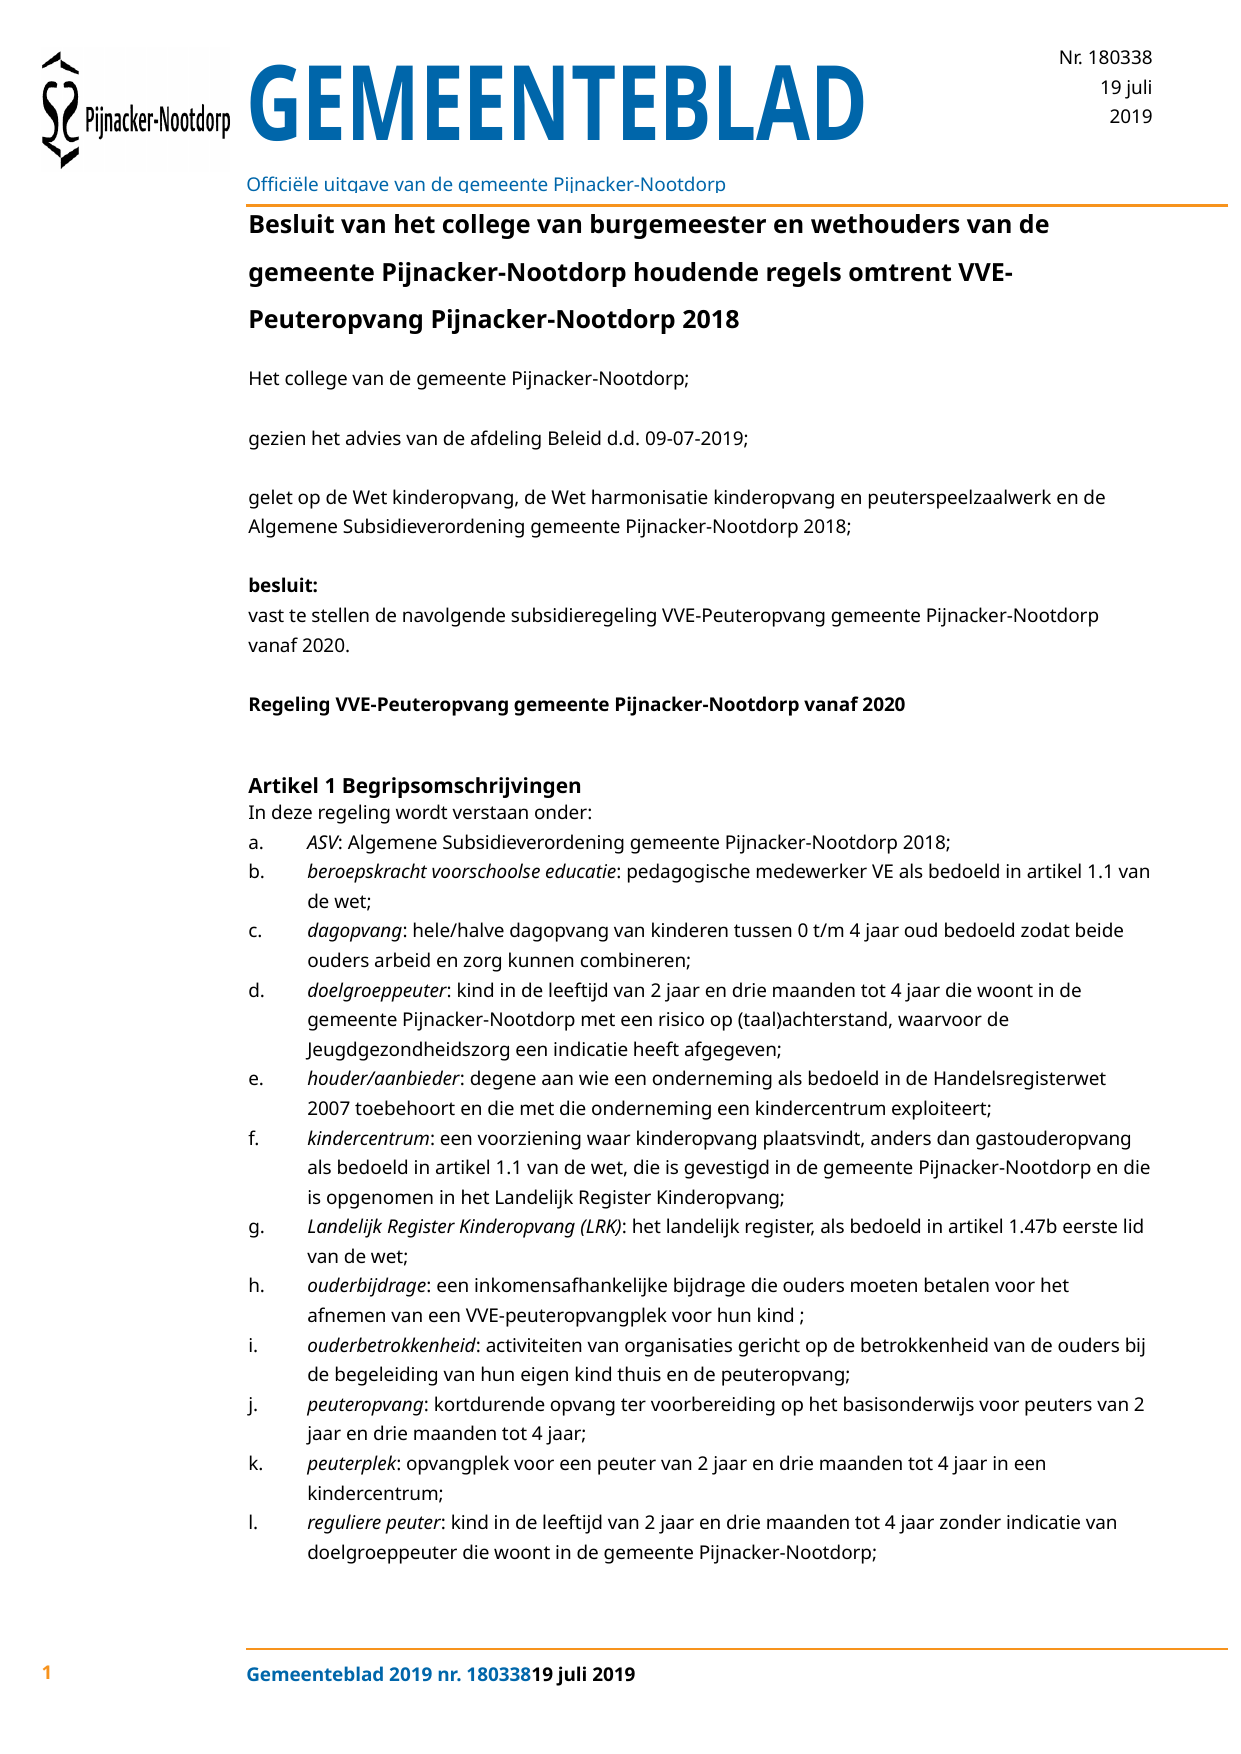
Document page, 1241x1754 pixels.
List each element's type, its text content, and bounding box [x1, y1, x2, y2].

picture [41, 47, 231, 172]
text gezien het advies van de afdeling Beleid d.d. 09‑07‑2019; [248, 425, 1152, 450]
text besluit: [248, 573, 1152, 598]
text gelet op de Wet kinderopvang, de Wet harmonisatie kinderopvang en peuterspeelzaalwerk en de Algemene Subsidieverordening gemeente Pijnacker-Nootdorp 2018; [248, 484, 1152, 539]
list peuterplek: opvangplek voor een peuter van 2 jaar en drie maanden tot 4 jaar in een kindercentrum; [248, 1450, 1152, 1506]
list dagopvang: hele/halve dagopvang van kinderen tussen 0 t/m 4 jaar oud bedoeld zodat beide ouders arbeid en zorg kunnen combineren; [248, 918, 1152, 973]
text Artikel 1 Begripsomschrijvingen [248, 771, 1152, 799]
text Regeling VVE-Peuteropvang gemeente Pijnacker-Nootdorp vanaf 2020 [248, 691, 1152, 717]
text Het college van de gemeente Pijnacker-Nootdorp; [248, 366, 1152, 391]
list Landelijk Register Kinderopvang (LRK): het landelijk register, als bedoeld in artikel 1.47b eerste lid van de wet; [248, 1213, 1152, 1269]
list doelgroeppeuter: kind in de leeftijd van 2 jaar en drie maanden tot 4 jaar die woont in de gemeente Pijnacker-Nootdorp met een risico op (taal)achterstand, waarvoor de Jeugdgezondheidszorg een indicatie heeft afgegeven; [248, 977, 1152, 1062]
list houder/aanbieder: degene aan wie een onderneming als bedoeld in de Handelsregisterwet 2007 toebehoort en die met die onderneming een kindercentrum exploiteert; [248, 1066, 1152, 1121]
list ouderbetrokkenheid: activiteiten van organisaties gericht op de betrokkenheid van de ouders bij de begeleiding van hun eigen kind thuis en de peuteropvang; [248, 1332, 1152, 1387]
list reguliere peuter: kind in de leeftijd van 2 jaar en drie maanden tot 4 jaar zonder indicatie van doelgroeppeuter die woont in de gemeente Pijnacker-Nootdorp; [248, 1509, 1152, 1565]
text Besluit van het college van burgemeester en wethouders van de gemeente Pijnacker-Nootdorp houdende regels omtrent VVE-Peuteropvang Pijnacker-Nootdorp 2018 [248, 207, 1152, 336]
list peuteropvang: kortdurende opvang ter voorbereiding op het basisonderwijs voor peuters van 2 jaar en drie maanden tot 4 jaar; [248, 1391, 1152, 1446]
list beroepskracht voorschoolse educatie: pedagogische medewerker VE als bedoeld in artikel 1.1 van de wet; [248, 858, 1152, 914]
list ASV: Algemene Subsidieverordening gemeente Pijnacker-Nootdorp 2018; [248, 829, 1152, 855]
text vast te stellen de navolgende subsidieregeling VVE-Peuteropvang gemeente Pijnacker-Nootdorp vanaf 2020. [248, 602, 1152, 657]
list kindercentrum: een voorziening waar kinderopvang plaatsvindt, anders dan gastouderopvang als bedoeld in artikel 1.1 van de wet, die is gevestigd in de gemeente Pijnacker-Nootdorp en die is opgenomen in het Landelijk Register Kinderopvang; [248, 1125, 1152, 1210]
text In deze regeling wordt verstaan onder: [248, 799, 1152, 825]
list ouderbijdrage: een inkomensafhankelijke bijdrage die ouders moeten betalen voor het afnemen van een VVE-peuteropvangplek voor hun kind ; [248, 1273, 1152, 1328]
